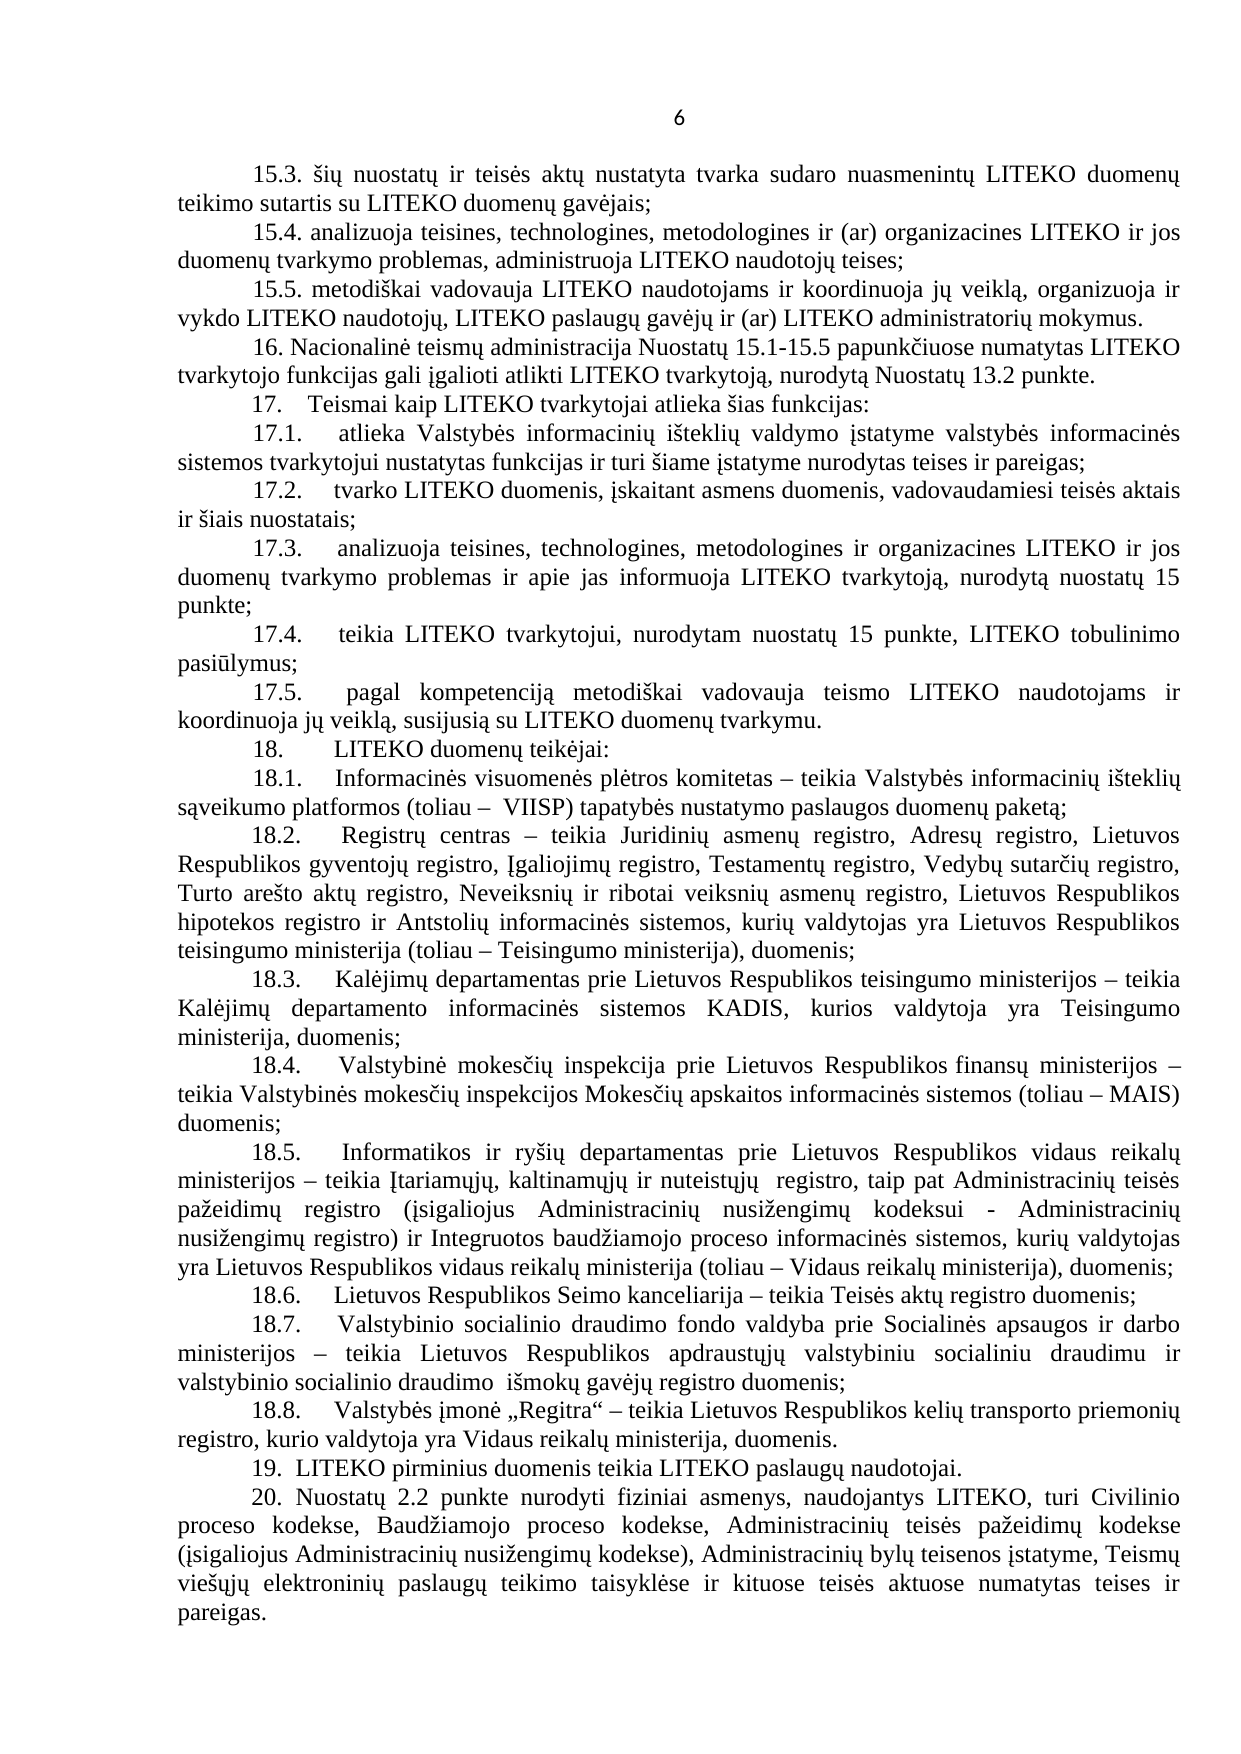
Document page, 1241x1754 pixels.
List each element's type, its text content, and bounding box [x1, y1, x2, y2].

text 15.5. metodiškai vadovauja LITEKO naudotojams ir koordinuoja jų veiklą, organizuoja ir vykdo LITEKO naudotojų, LITEKO paslaugų gavėjų ir (ar) LITEKO administratorių mokymus. [177, 274, 1181, 332]
text 18.6. Lietuvos Respublikos Seimo kanceliarija – teikia Teisės aktų registro duomenis; [177, 1281, 1181, 1309]
text 15.3. šių nuostatų ir teisės aktų nustatyta tvarka sudaro nuasmenintų LITEKO duomenų teikimo sutartis su LITEKO duomenų gavėjais; [177, 159, 1181, 217]
text 17.2. tvarko LITEKO duomenis, įskaitant asmens duomenis, vadovaudamiesi teisės aktais ir šiais nuostatais; [177, 476, 1181, 533]
text 16. Nacionalinė teismų administracija Nuostatų 15.1-15.5 papunkčiuose numatytas LITEKO tvarkytojo funkcijas gali įgalioti atlikti LITEKO tvarkytoją, nurodytą Nuostatų 13.2 punkte. [177, 332, 1181, 389]
text 17.1. atlieka Valstybės informacinių išteklių valdymo įstatyme valstybės informacinės sistemos tvarkytojui nustatytas funkcijas ir turi šiame įstatyme nurodytas teises ir pareigas; [177, 418, 1181, 476]
text 18.1. Informacinės visuomenės plėtros komitetas – teikia Valstybės informacinių išteklių sąveikumo platformos (toliau – VIISP) tapatybės nustatymo paslaugos duomenų paketą; [177, 763, 1181, 821]
text 18.7. Valstybinio socialinio draudimo fondo valdyba prie Socialinės apsaugos ir darbo ministerijos – teikia Lietuvos Respublikos apdraustųjų valstybiniu socialiniu draudimu ir valstybinio socialinio draudimo išmokų gavėjų registro duomenis; [177, 1309, 1181, 1396]
text 18.8. Valstybės įmonė „Regitra“ – teikia Lietuvos Respublikos kelių transporto priemonių registro, kurio valdytoja yra Vidaus reikalų ministerija, duomenis. [177, 1396, 1181, 1453]
text 17. Teismai kaip LITEKO tvarkytojai atlieka šias funkcijas: [251, 389, 1181, 418]
text 18.2. Registrų centras – teikia Juridinių asmenų registro, Adresų registro, Lietuvos Respublikos gyventojų registro, Įgaliojimų registro, Testamentų registro, Vedybų sutarčių registro, Turto arešto aktų registro, Neveiksnių ir ribotai veiksnių asmenų registro, Lietuvos Respublikos hipotekos registro ir Antstolių informacinės sistemos, kurių valdytojas yra Lietuvos Respublikos teisingumo ministerija (toliau – Teisingumo ministerija), duomenis; [177, 821, 1181, 964]
text 17.3. analizuoja teisines, technologines, metodologines ir organizacines LITEKO ir jos duomenų tvarkymo problemas ir apie jas informuoja LITEKO tvarkytoją, nurodytą nuostatų 15 punkte; [177, 533, 1181, 619]
text 17.5. pagal kompetenciją metodiškai vadovauja teismo LITEKO naudotojams ir koordinuoja jų veiklą, susijusią su LITEKO duomenų tvarkymu. [177, 677, 1181, 734]
text 18.5. Informatikos ir ryšių departamentas prie Lietuvos Respublikos vidaus reikalų ministerijos – teikia Įtariamųjų, kaltinamųjų ir nuteistųjų registro, taip pat Administracinių teisės pažeidimų registro (įsigaliojus Administracinių nusižengimų kodeksui - Administracinių nusižengimų registro) ir Integruotos baudžiamojo proceso informacinės sistemos, kurių valdytojas yra Lietuvos Respublikos vidaus reikalų ministerija (toliau – Vidaus reikalų ministerija), duomenis; [177, 1137, 1181, 1281]
text 17.4. teikia LITEKO tvarkytojui, nurodytam nuostatų 15 punkte, LITEKO tobulinimo pasiūlymus; [177, 619, 1181, 677]
text 19. LITEKO pirminius duomenis teikia LITEKO paslaugų naudotojai. [177, 1453, 1181, 1482]
text 18. LITEKO duomenų teikėjai: [177, 734, 1181, 763]
text 15.4. analizuoja teisines, technologines, metodologines ir (ar) organizacines LITEKO ir jos duomenų tvarkymo problemas, administruoja LITEKO naudotojų teises; [177, 217, 1181, 274]
text 18.3. Kalėjimų departamentas prie Lietuvos Respublikos teisingumo ministerijos – teikia Kalėjimų departamento informacinės sistemos KADIS, kurios valdytoja yra Teisingumo ministerija, duomenis; [177, 964, 1181, 1051]
text 18.4. Valstybinė mokesčių inspekcija prie Lietuvos Respublikos finansų ministerijos – teikia Valstybinės mokesčių inspekcijos Mokesčių apskaitos informacinės sistemos (toliau – MAIS) duomenis; [177, 1051, 1181, 1137]
text 20. Nuostatų 2.2 punkte nurodyti fiziniai asmenys, naudojantys LITEKO, turi Civilinio proceso kodekse, Baudžiamojo proceso kodekse, Administracinių teisės pažeidimų kodekse (įsigaliojus Administracinių nusižengimų kodekse), Administracinių bylų teisenos įstatyme, Teismų viešųjų elektroninių paslaugų teikimo taisyklėse ir kituose teisės aktuose numatytas teises ir pareigas. [177, 1482, 1181, 1626]
